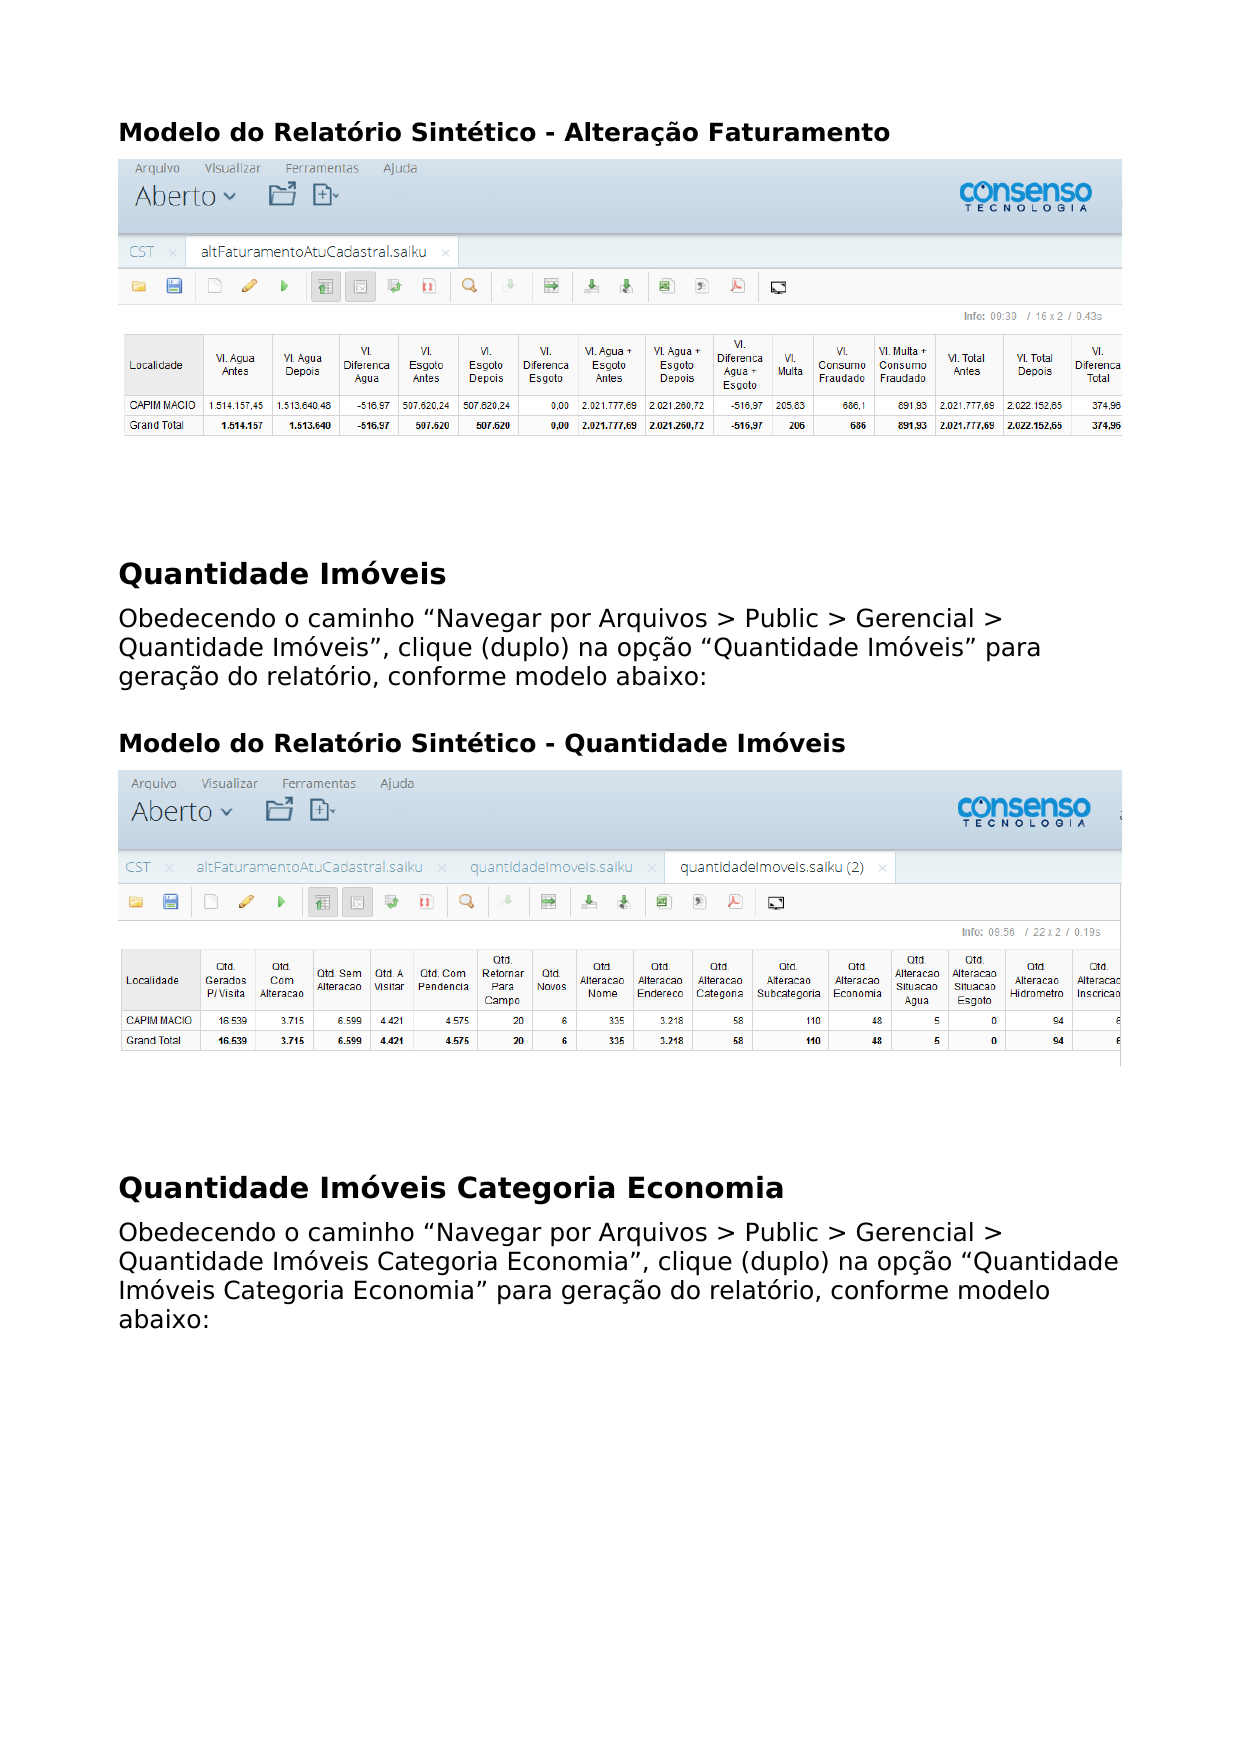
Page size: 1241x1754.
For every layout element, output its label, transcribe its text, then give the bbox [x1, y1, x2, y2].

text Obedecendo o caminho “Navegar por Arquivos > Public > Gerencial > Quantidade Imóveis”, clique (duplo) na opção “Quantidade Imóveis” para geração do relatório, conforme modelo abaixo: [118, 604, 1122, 691]
subtitle Modelo do Relatório Sintético - Quantidade Imóveis [118, 729, 1122, 758]
picture [118, 770, 1123, 1070]
text Obedecendo o caminho “Navegar por Arquivos > Public > Gerencial > Quantidade Imóveis Categoria Economia”, clique (duplo) na opção “Quantidade Imóveis Categoria Economia” para geração do relatório, conforme modelo abaixo: [118, 1218, 1122, 1334]
picture [118, 159, 1123, 456]
subtitle Modelo do Relatório Sintético - Alteração Faturamento [118, 118, 1122, 147]
subtitle Quantidade Imóveis Categoria Economia [118, 1171, 1122, 1205]
subtitle Quantidade Imóveis [118, 557, 1122, 591]
